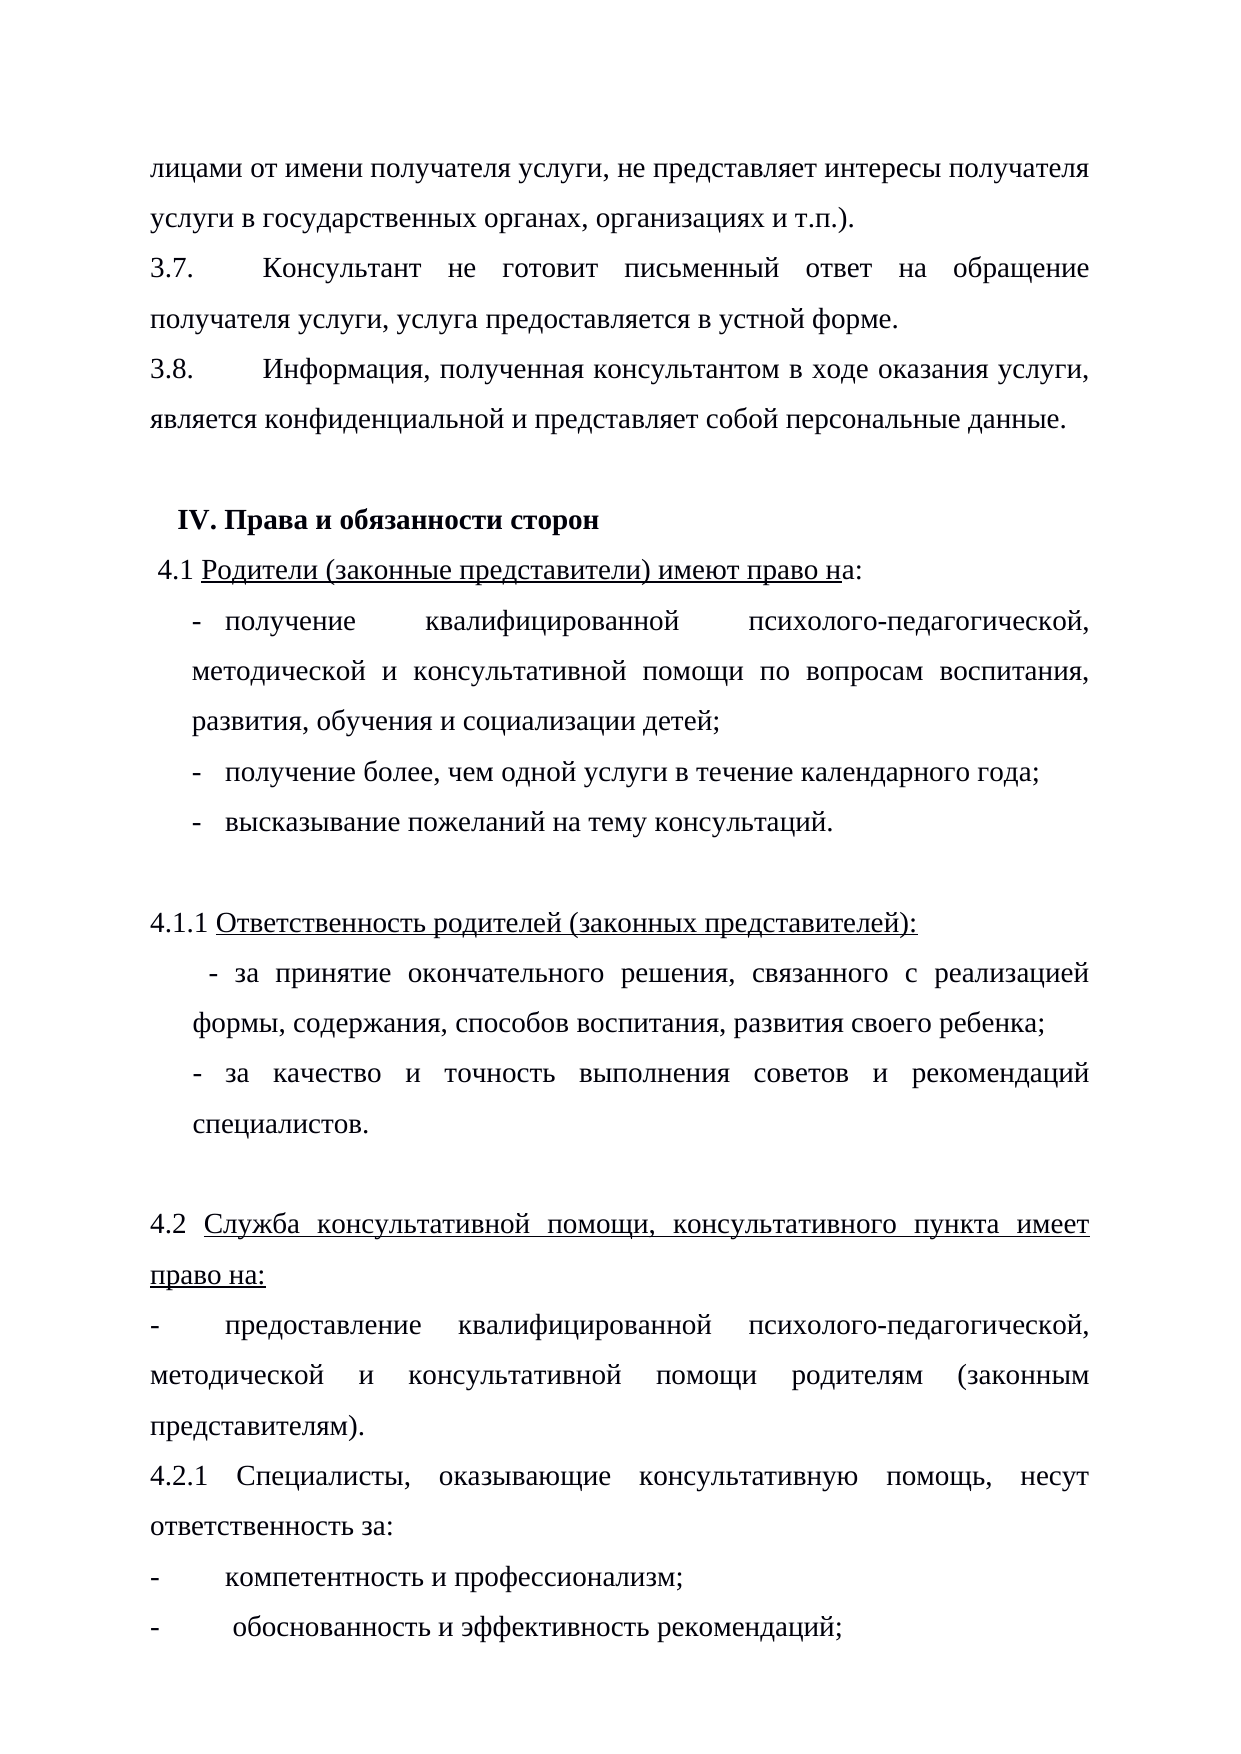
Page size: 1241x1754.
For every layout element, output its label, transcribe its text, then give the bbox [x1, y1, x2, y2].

list лицами от имени получателя услуги, не представляет интересы получателя услуги в государственных органах, организациях и т.п.). [150, 150, 1090, 234]
list 4.1.1 Ответственность родителей (законных представителей): [150, 905, 1090, 938]
list IV. Права и обязанности сторон [177, 502, 1090, 536]
list получение квалифицированной психолого-педагогической, методической и консультативной помощи по вопросам воспитания, развития, обучения и социализации детей; [192, 603, 1090, 737]
list - за принятие окончательного решения, связанного с реализацией формы, содержания, способов воспитания, развития своего ребенка; [192, 955, 1090, 1039]
list получение более, чем одной услуги в течение календарного года; [192, 754, 1090, 787]
list 4.1 Родители (законные представители) имеют право на: [150, 552, 1090, 586]
list 4.2 Служба консультативной помощи, консультативного пункта имеет право на: [150, 1207, 1090, 1290]
list компетентность и профессионализм; [150, 1559, 1090, 1592]
list 4.2.1 Специалисты, оказывающие консультативную помощь, несут ответственность за: [150, 1458, 1090, 1542]
list высказывание пожеланий на тему консультаций. [192, 804, 1090, 838]
list обоснованность и эффективность рекомендаций; [150, 1609, 1090, 1643]
list предоставление квалифицированной психолого-педагогической, методической и консультативной помощи родителям (законным представителям). [150, 1307, 1090, 1441]
list Консультант не готовит письменный ответ на обращение получателя услуги, услуга предоставляется в устной форме. [150, 251, 1090, 334]
list за качество и точность выполнения советов и рекомендаций специалистов. [192, 1056, 1090, 1139]
list Информация, полученная консультантом в ходе оказания услуги, является конфиденциальной и представляет собой персональные данные. [150, 351, 1090, 435]
